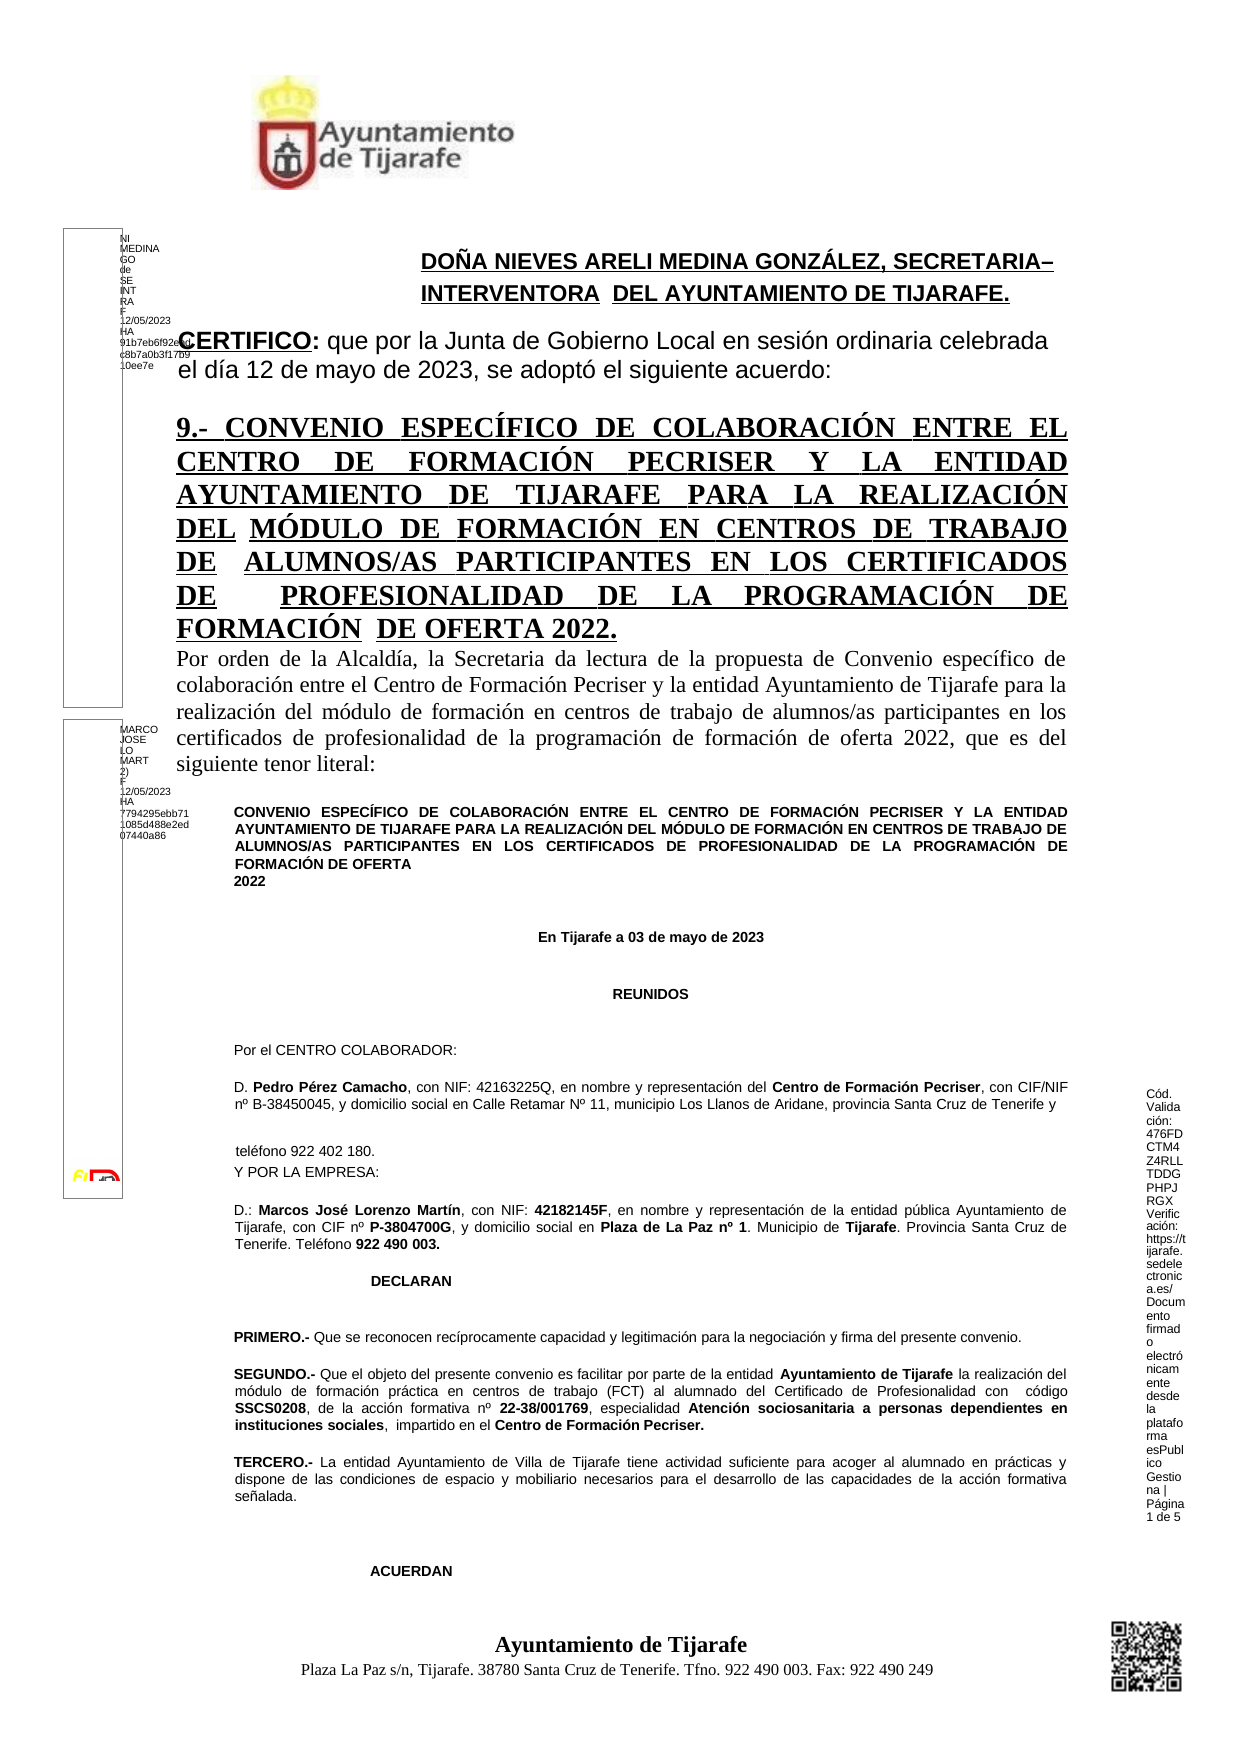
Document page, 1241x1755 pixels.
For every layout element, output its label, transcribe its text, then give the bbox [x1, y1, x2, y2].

text TERCERO.- La entidad Ayuntamiento de Villa de Tijarafe tiene actividad suficiente para acoger al alumnado en prácticas y dispone de las condiciones de espacio y mobiliario necesarios para el desarrollo de las capacidades de la acción formativa señalada. [233, 1453, 1067, 1504]
text D. Pedro Pérez Camacho, con NIF: 42163225Q, en nombre y representación del Centro de Formación Pecriser, con CIF/NIF nº B-38450045, y domicilio social en Calle Retamar Nº 11, municipio Los Llanos de Aridane, provincia Santa Cruz de Tenerife y [233, 1079, 1068, 1112]
text teléfono 922 402 180. Y POR LA EMPRESA: [123, 1112, 382, 1180]
subtitle Por orden de la Alcaldía, la Secretaria da lectura de la propuesta de Convenio específico de colaboración entre el Centro de Formación Pecriser y la entidad Ayuntamiento de Tijarafe para la realización del módulo de formación en centros de trabajo de alumnos/as participantes en los certificados de profesionalidad de la programación de formación de oferta 2022, que es del siguiente tenor literal: [176, 645, 1067, 777]
subtitle DOÑA NIEVES ARELI MEDINA GONZÁLEZ, SECRETARIA–INTERVENTORA DEL AYUNTAMIENTO DE TIJARAFE. [421, 248, 1063, 306]
subtitle [64, 720, 122, 1198]
subtitle [64, 229, 122, 707]
text En Tijarafe a 03 de mayo de 2023 [536, 929, 766, 946]
text 9.- CONVENIO ESPECÍFICO DE COLABORACIÓN ENTRE EL [176, 410, 1068, 439]
text Documento firmado electrónicamente desde la plataforma esPublico Gestiona | Página 1 de 5 [1146, 1296, 1186, 1524]
text REUNIDOS [233, 986, 1241, 1002]
text DEL MÓDULO DE FORMACIÓN EN CENTROS DE TRABAJO DE ALUMNOS/AS PARTICIPANTES EN LOS CERTIFICADOS DE PROFESIONALIDAD DE LA PROGRAMACIÓN DE FORMACIÓN DE OFERTA 2022. [176, 508, 1068, 645]
subtitle DECLARAN [56, 1272, 766, 1289]
text AYUNTAMIENTO DE TIJARAFE PARA LA REALIZACIÓN [176, 475, 1068, 506]
text CENTRO DE FORMACIÓN PECRISER Y LA ENTIDAD [176, 441, 1068, 473]
subtitle ACUERDAN [56, 1563, 766, 1580]
text [1144, 1087, 1186, 1610]
text 2022 [233, 873, 1241, 890]
text Cód. Validación: 476FDCTM4Z4RLLTDDGPHPJRGX [1146, 1087, 1186, 1208]
text PRIMERO.- Que se reconocen recíprocamente capacidad y legitimación para la negociación y firma del presente convenio. [233, 1329, 1144, 1345]
text SEGUNDO.- Que el objeto del presente convenio es facilitar por parte de la entidad Ayuntamiento de Tijarafe la realización del módulo de formación práctica en centros de trabajo (FCT) al alumnado del Certificado de Profesionalidad con código SSCS0208, de la acción formativa nº 22-38/001769, especialidad Atención sociosanitaria a personas dependientes en instituciones sociales, impartido en el Centro de Formación Pecriser. [233, 1365, 1068, 1434]
text Verificación: https://tijarafe.sedelectronica.es/ [1146, 1208, 1186, 1296]
text Por el CENTRO COLABORADOR: [233, 1042, 1241, 1058]
text D.: Marcos José Lorenzo Martín, con NIF: 42182145F, en nombre y representación de la entidad pública Ayuntamiento de Tijarafe, con CIF nº P-3804700G, y domicilio social en Plaza de La Paz nº 1. Municipio de Tijarafe. Provincia Santa Cruz de Tenerife. Teléfono 922 490 003. [233, 1201, 1068, 1252]
subtitle CONVENIO ESPECÍFICO DE COLABORACIÓN ENTRE EL CENTRO DE FORMACIÓN PECRISER Y LA ENTIDAD AYUNTAMIENTO DE TIJARAFE PARA LA REALIZACIÓN DEL MÓDULO DE FORMACIÓN EN CENTROS DE TRABAJO DE ALUMNOS/AS PARTICIPANTES EN LOS CERTIFICADOS DE PROFESIONALIDAD DE LA PROGRAMACIÓN DE FORMACIÓN DE OFERTA [233, 803, 1068, 872]
text CERTIFICO: que por la Junta de Gobierno Local en sesión ordinaria celebrada el día 12 de mayo de 2023, se adoptó el siguiente acuerdo: [178, 326, 1063, 384]
